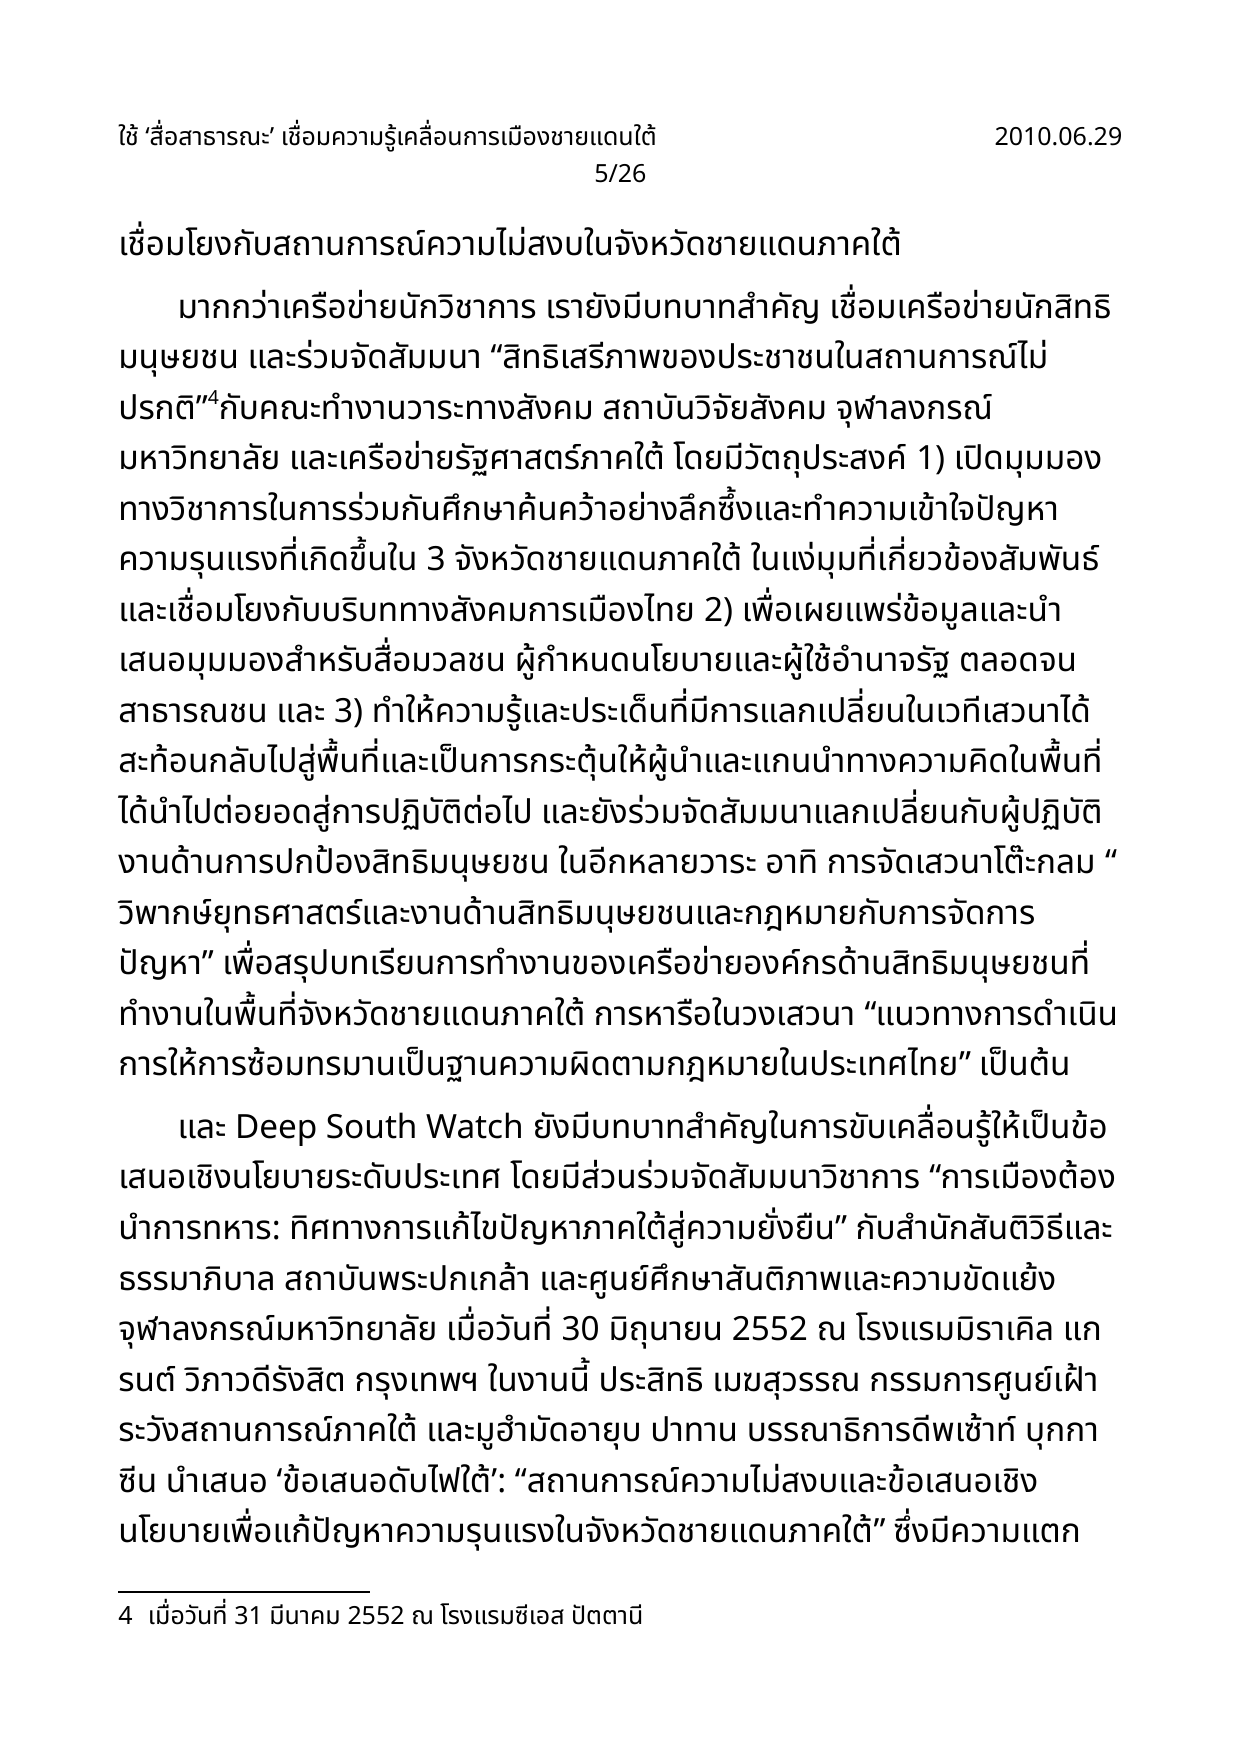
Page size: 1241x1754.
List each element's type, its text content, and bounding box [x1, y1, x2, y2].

text มากกว่าเครือข่ายนักวิชาการ เรายังมีบทบาทสำคัญ เชื่อมเครือข่ายนักสิทธิมนุษยชน และร่วมจัดสัมมนา “สิทธิเสรีภาพของประชาชนในสถานการณ์ไม่ปรกติ”กับคณะทำงานวาระทางสังคม สถาบันวิจัยสังคม จุฬาลงกรณ์มหาวิทยาลัย และเครือข่ายรัฐศาสตร์ภาคใต้ โดยมีวัตถุประสงค์ 1) เปิดมุมมองทางวิชาการในการร่วมกันศึกษาค้นคว้าอย่างลึกซึ้งและทำความเข้าใจปัญหาความรุนแรงที่เกิดขึ้นใน 3 จังหวัดชายแดนภาคใต้ ในแง่มุมที่เกี่ยวข้องสัมพันธ์และเชื่อมโยงกับบริบททางสังคมการเมืองไทย 2) เพื่อเผยแพร่ข้อมูลและนำเสนอมุมมองสำหรับสื่อมวลชน ผู้กำหนดนโยบายและผู้ใช้อำนาจรัฐ ตลอดจนสาธารณชน และ 3) ทำให้ความรู้และประเด็นที่มีการแลกเปลี่ยนในเวทีเสวนาได้สะท้อนกลับไปสู่พื้นที่และเป็นการกระตุ้นให้ผู้นำและแกนนำทางความคิดในพื้นที่ได้นำไปต่อยอดสู่การปฏิบัติต่อไป และยังร่วมจัดสัมมนาแลกเปลี่ยนกับผู้ปฏิบัติงานด้านการปกป้องสิทธิมนุษยชน ในอีกหลายวาระ อาทิ การจัดเสวนาโต๊ะกลม “วิพากษ์ยุทธศาสตร์และงานด้านสิทธิมนุษยชนและกฎหมายกับการจัดการปัญหา” เพื่อสรุปบทเรียนการทำงานของเครือข่ายองค์กรด้านสิทธิมนุษยชนที่ทำงานในพื้นที่จังหวัดชายแดนภาคใต้ การหารือในวงเสวนา “แนวทางการดำเนินการให้การซ้อมทรมานเป็นฐานความผิดตามกฎหมายในประเทศไทย” เป็นต้น [118, 283, 1122, 1090]
text เชื่อมโยงกับสถานการณ์ความไม่สงบในจังหวัดชายแดนภาคใต้ [118, 220, 1122, 270]
text และ Deep South Watch ยังมีบทบาทสำคัญในการขับเคลื่อนรู้ให้เป็นข้อเสนอเชิงนโยบายระดับประเทศ โดยมีส่วนร่วมจัดสัมมนาวิชาการ “การเมืองต้องนำการทหาร: ทิศทางการแก้ไขปัญหาภาคใต้สู่ความยั่งยืน” กับสำนักสันติวิธีและธรรมาภิบาล สถาบันพระปกเกล้า และศูนย์ศึกษาสันติภาพและความขัดแย้ง จุฬาลงกรณ์มหาวิทยาลัย เมื่อวันที่ 30 มิถุนายน 2552 ณ โรงแรมมิราเคิล แกรนต์ วิภาวดีรังสิต กรุงเทพฯ ในงานนี้ ประสิทธิ เมฆสุวรรณ กรรมการศูนย์เฝ้าระวังสถานการณ์ภาคใต้ และมูฮำมัดอายุบ ปาทาน บรรณาธิการดีพเซ้าท์ บุกกาซีน นำเสนอ ‘ข้อเสนอดับไฟใต้’: “สถานการณ์ความไม่สงบและข้อเสนอเชิงนโยบายเพื่อแก้ปัญหาความรุนแรงในจังหวัดชายแดนภาคใต้” ซึ่งมีความแตก [118, 1103, 1122, 1557]
text เมื่อวันที่ 31 มีนาคม 2552 ณ โรงแรมซีเอส ปัตตานี [118, 1598, 1122, 1636]
